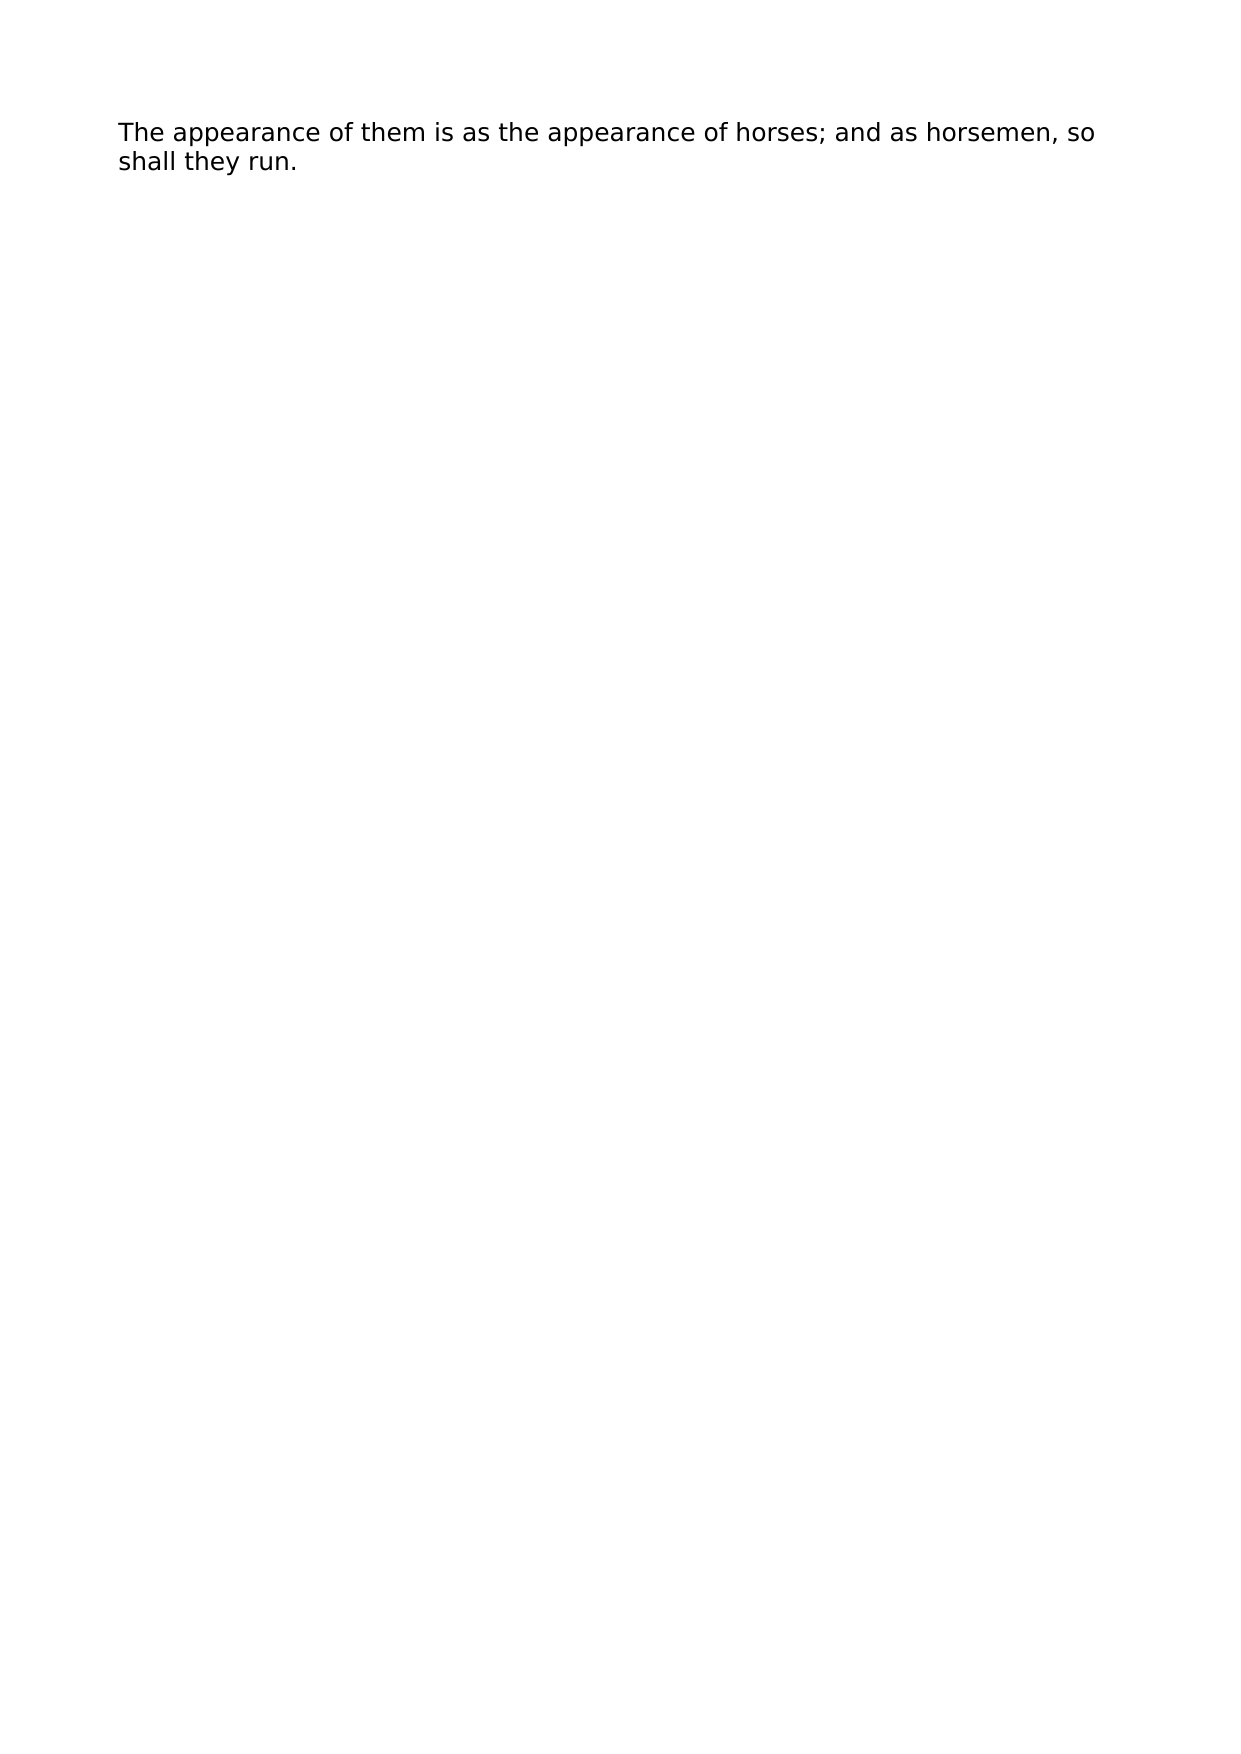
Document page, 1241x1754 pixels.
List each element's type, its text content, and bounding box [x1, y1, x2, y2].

text The appearance of them is as the appearance of horses; and as horsemen, so shall they run. [118, 118, 1122, 176]
